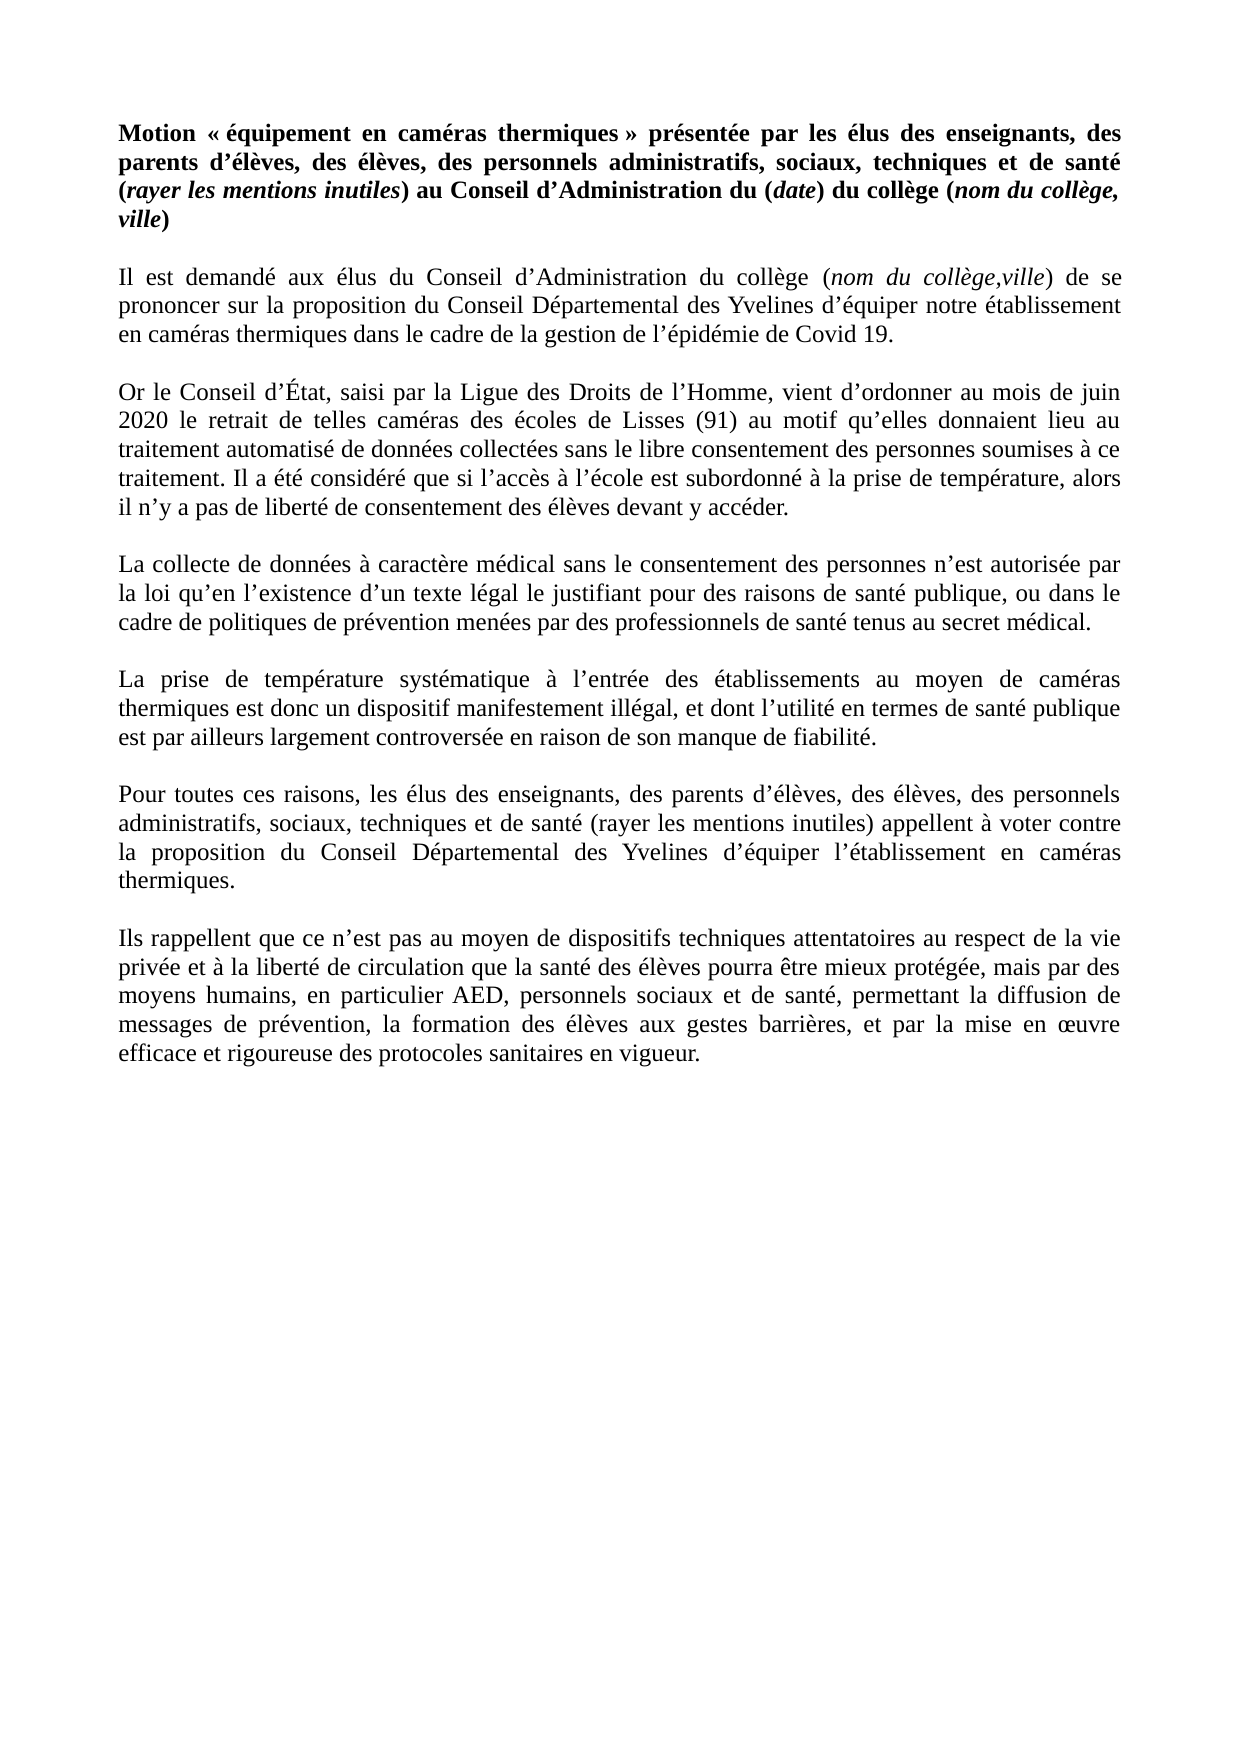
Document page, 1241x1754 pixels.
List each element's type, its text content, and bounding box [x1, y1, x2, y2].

text Ils rappellent que ce n’est pas au moyen de dispositifs techniques attentatoires au respect de la vie privée et à la liberté de circulation que la santé des élèves pourra être mieux protégée, mais par des moyens humains, en particulier AED, personnels sociaux et de santé, permettant la diffusion de messages de prévention, la formation des élèves aux gestes barrières, et par la mise en œuvre efficace et rigoureuse des protocoles sanitaires en vigueur. [118, 923, 1122, 1067]
text Il est demandé aux élus du Conseil d’Administration du collège (nom du collège,ville) de se prononcer sur la proposition du Conseil Départemental des Yvelines d’équiper notre établissement en caméras thermiques dans le cadre de la gestion de l’épidémie de Covid 19. [118, 262, 1122, 348]
text La prise de température systématique à l’entrée des établissements au moyen de caméras thermiques est donc un dispositif manifestement illégal, et dont l’utilité en termes de santé publique est par ailleurs largement controversée en raison de son manque de fiabilité. [118, 664, 1122, 751]
text Pour toutes ces raisons, les élus des enseignants, des parents d’élèves, des élèves, des personnels administratifs, sociaux, techniques et de santé (rayer les mentions inutiles) appellent à voter contre la proposition du Conseil Départemental des Yvelines d’équiper l’établissement en caméras thermiques. [118, 779, 1122, 894]
text Motion « équipement en caméras thermiques » présentée par les élus des enseignants, des parents d’élèves, des élèves, des personnels administratifs, sociaux, techniques et de santé (rayer les mentions inutiles) au Conseil d’Administration du (date) du collège (nom du collège, ville) [118, 118, 1122, 233]
text Or le Conseil d’État, saisi par la Ligue des Droits de l’Homme, vient d’ordonner au mois de juin 2020 le retrait de telles caméras des écoles de Lisses (91) au motif qu’elles donnaient lieu au traitement automatisé de données collectées sans le libre consentement des personnes soumises à ce traitement. Il a été considéré que si l’accès à l’école est subordonné à la prise de température, alors il n’y a pas de liberté de consentement des élèves devant y accéder. [118, 377, 1122, 521]
text La collecte de données à caractère médical sans le consentement des personnes n’est autorisée par la loi qu’en l’existence d’un texte légal le justifiant pour des raisons de santé publique, ou dans le cadre de politiques de prévention menées par des professionnels de santé tenus au secret médical. [118, 549, 1122, 636]
